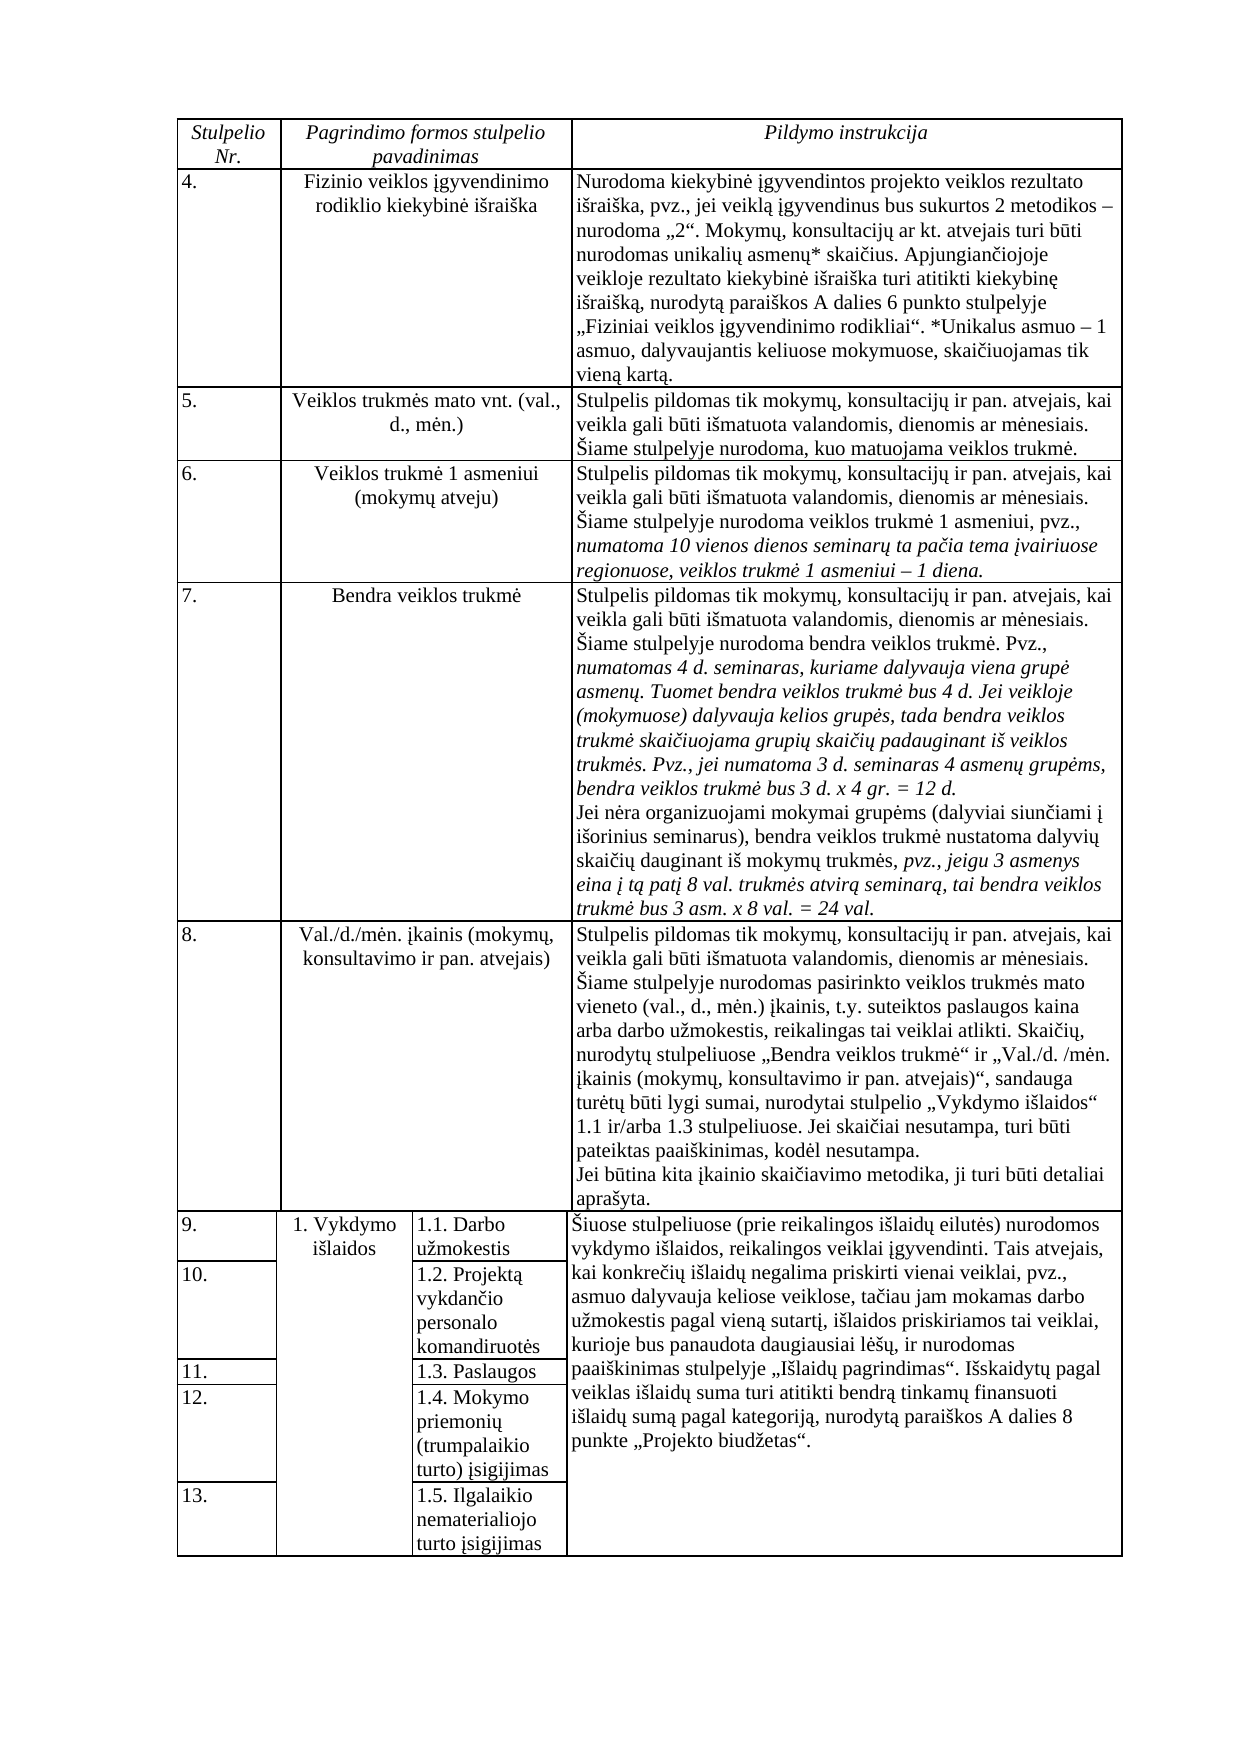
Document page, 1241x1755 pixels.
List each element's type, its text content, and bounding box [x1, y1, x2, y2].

table_header Pildymo instrukcija [573, 120, 1121, 168]
table_cell Fizinio veiklos įgyvendinimo rodiklio kiekybinė išraiška [282, 170, 571, 386]
table_cell 1.4. Mokymo priemonių (trumpalaikio turto) įsigijimas [413, 1385, 566, 1481]
table_cell 1. Vykdymo išlaidos [277, 1212, 412, 1555]
table_cell 4. [178, 170, 280, 386]
table_cell 12. [178, 1385, 276, 1481]
table_cell 11. [178, 1360, 276, 1383]
table_cell Val./d./mėn. įkainis (mokymų, konsultavimo ir pan. atvejais) [282, 922, 571, 1210]
table_cell Stulpelis pildomas tik mokymų, konsultacijų ir pan. atvejais, kai veikla gali būti išmatuota valandomis, dienomis ar mėnesiais. Šiame stulpelyje nurodoma, kuo matuojama veiklos trukmė. [573, 388, 1121, 460]
table_cell Stulpelis pildomas tik mokymų, konsultacijų ir pan. atvejais, kai veikla gali būti išmatuota valandomis, dienomis ar mėnesiais. Šiame stulpelyje nurodomas pasirinkto veiklos trukmės mato vieneto (val., d., mėn.) įkainis, t.y. suteiktos paslaugos kaina arba darbo užmokestis, reikalingas tai veiklai atlikti. Skaičių, nurodytų stulpeliuose „Bendra veiklos trukmė“ ir „Val./d. /mėn. įkainis (mokymų, konsultavimo ir pan. atvejais)“, sandauga turėtų būti lygi sumai, nurodytai stulpelio „Vykdymo išlaidos“ 1.1 ir/arba 1.3 stulpeliuose. Jei skaičiai nesutampa, turi būti pateiktas paaiškinimas, kodėl nesutampa. Jei būtina kita įkainio skaičiavimo metodika, ji turi būti detaliai aprašyta. [573, 922, 1121, 1210]
table_cell 10. [178, 1262, 276, 1358]
table_cell Bendra veiklos trukmė [282, 583, 571, 920]
table_cell Stulpelis pildomas tik mokymų, konsultacijų ir pan. atvejais, kai veikla gali būti išmatuota valandomis, dienomis ar mėnesiais. Šiame stulpelyje nurodoma veiklos trukmė 1 asmeniui, pvz., numatoma 10 vienos dienos seminarų ta pačia tema įvairiuose regionuose, veiklos trukmė 1 asmeniui – 1 diena. [573, 461, 1121, 582]
table_cell Stulpelis pildomas tik mokymų, konsultacijų ir pan. atvejais, kai veikla gali būti išmatuota valandomis, dienomis ar mėnesiais. Šiame stulpelyje nurodoma bendra veiklos trukmė. Pvz., numatomas 4 d. seminaras, kuriame dalyvauja viena grupė asmenų. Tuomet bendra veiklos trukmė bus 4 d. Jei veikloje (mokymuose) dalyvauja kelios grupės, tada bendra veiklos trukmė skaičiuojama grupių skaičių padauginant iš veiklos trukmės. Pvz., jei numatoma 3 d. seminaras 4 asmenų grupėms, bendra veiklos trukmė bus 3 d. x 4 gr. = 12 d. Jei nėra organizuojami mokymai grupėms (dalyviai siunčiami į išorinius seminarus), bendra veiklos trukmė nustatoma dalyvių skaičių dauginant iš mokymų trukmės, pvz., jeigu 3 asmenys eina į tą patį 8 val. trukmės atvirą seminarą, tai bendra veiklos trukmė bus 3 asm. x 8 val. = 24 val. [573, 583, 1121, 920]
table_cell 7. [178, 583, 280, 920]
table_cell 5. [178, 388, 280, 460]
table_cell Šiuose stulpeliuose (prie reikalingos išlaidų eilutės) nurodomos vykdymo išlaidos, reikalingos veiklai įgyvendinti. Tais atvejais, kai konkrečių išlaidų negalima priskirti vienai veiklai, pvz., asmuo dalyvauja keliose veiklose, tačiau jam mokamas darbo užmokestis pagal vieną sutartį, išlaidos priskiriamos tai veiklai, kurioje bus panaudota daugiausiai lėšų, ir nurodomas paaiškinimas stulpelyje „Išlaidų pagrindimas“. Išskaidytų pagal veiklas išlaidų suma turi atitikti bendrą tinkamų finansuoti išlaidų sumą pagal kategoriją, nurodytą paraiškos A dalies 8 punkte „Projekto biudžetas“. [568, 1212, 1121, 1555]
table_cell Nurodoma kiekybinė įgyvendintos projekto veiklos rezultato išraiška, pvz., jei veiklą įgyvendinus bus sukurtos 2 metodikos – nurodoma „2“. Mokymų, konsultacijų ar kt. atvejais turi būti nurodomas unikalių asmenų* skaičius. Apjungiančiojoje veikloje rezultato kiekybinė išraiška turi atitikti kiekybinę išraišką, nurodytą paraiškos A dalies 6 punkto stulpelyje „Fiziniai veiklos įgyvendinimo rodikliai“. *Unikalus asmuo – 1 asmuo, dalyvaujantis keliuose mokymuose, skaičiuojamas tik vieną kartą. [573, 170, 1121, 386]
table_header Stulpelio Nr. [178, 120, 280, 168]
table_cell 9. [178, 1212, 276, 1260]
table_cell 1.2. Projektą vykdančio personalo komandiruotės [413, 1262, 566, 1358]
table_cell 13. [178, 1483, 276, 1555]
table_cell 1.1. Darbo užmokestis [413, 1212, 566, 1260]
table_cell 6. [178, 461, 280, 582]
table_cell Veiklos trukmės mato vnt. (val., d., mėn.) [282, 388, 571, 460]
table_header Pagrindimo formos stulpelio pavadinimas [282, 120, 571, 168]
table_cell Veiklos trukmė 1 asmeniui (mokymų atveju) [282, 461, 571, 582]
table_cell 8. [178, 922, 280, 1210]
table_cell 1.5. Ilgalaikio nematerialiojo turto įsigijimas [413, 1483, 566, 1555]
table_cell 1.3. Paslaugos [413, 1360, 566, 1383]
